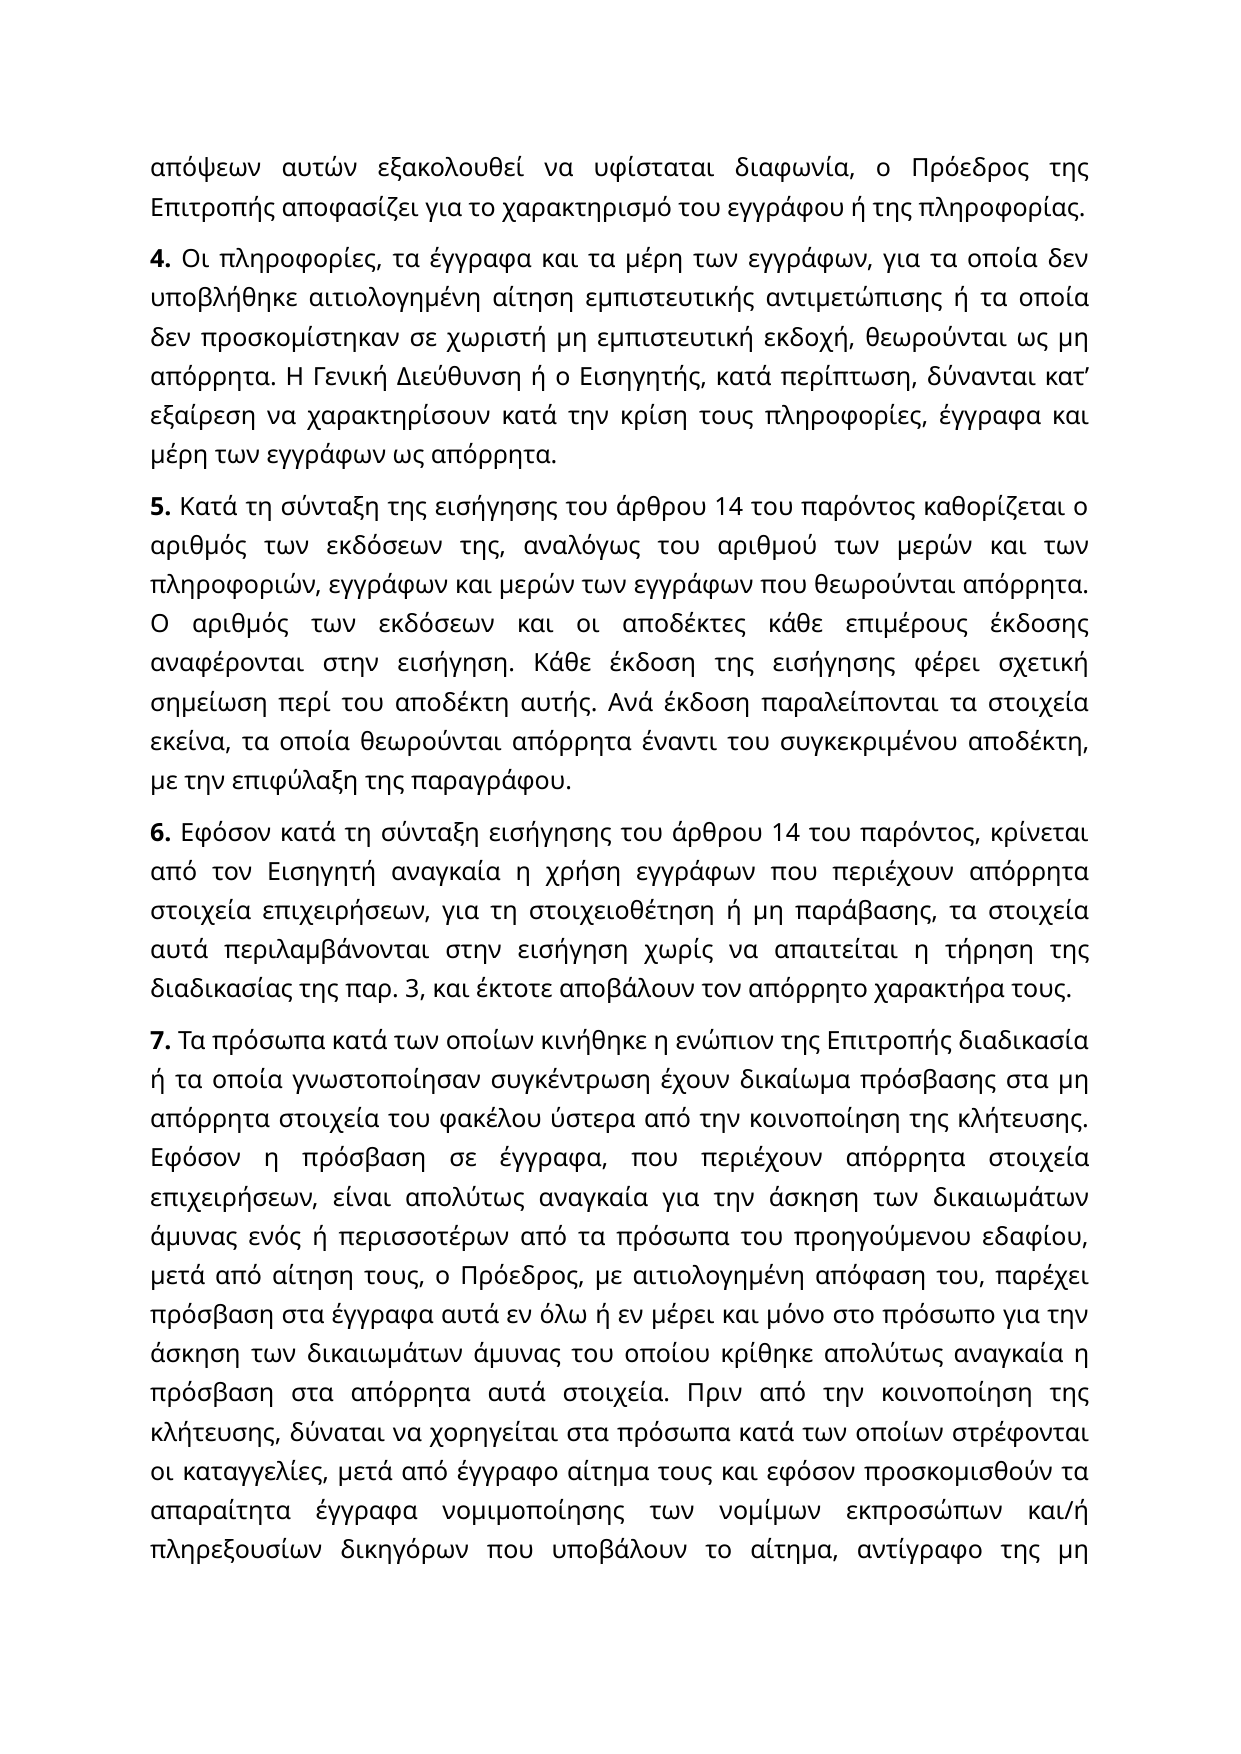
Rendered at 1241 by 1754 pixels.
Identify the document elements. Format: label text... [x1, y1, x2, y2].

text 4. Οι πληροφορίες, τα έγγραφα και τα μέρη των εγγράφων, για τα οποία δεν υποβλήθηκε αιτιολογημένη αίτηση εμπιστευτικής αντιμετώπισης ή τα οποία δεν προσκομίστηκαν σε χωριστή μη εμπιστευτική εκδοχή, θεωρούνται ως μη απόρρητα. Η Γενική Διεύθυνση ή ο Εισηγητής, κατά περίπτωση, δύνανται κατ’ εξαίρεση να χαρακτηρίσουν κατά την κρίση τους πληροφορίες, έγγραφα και μέρη των εγγράφων ως απόρρητα. [150, 241, 1090, 471]
text απόψεων αυτών εξακολουθεί να υφίσταται διαφωνία, ο Πρόεδρος της Επιτροπής αποφασίζει για το χαρακτηρισμό του εγγράφου ή της πληροφορίας. [150, 150, 1090, 223]
text 5. Κατά τη σύνταξη της εισήγησης του άρθρου 14 του παρόντος καθορίζεται ο αριθμός των εκδόσεων της, αναλόγως του αριθμού των μερών και των πληροφοριών, εγγράφων και μερών των εγγράφων που θεωρούνται απόρρητα. Ο αριθμός των εκδόσεων και οι αποδέκτες κάθε επιμέρους έκδοσης αναφέρονται στην εισήγηση. Κάθε έκδοση της εισήγησης φέρει σχετική σημείωση περί του αποδέκτη αυτής. Ανά έκδοση παραλείπονται τα στοιχεία εκείνα, τα οποία θεωρούνται απόρρητα έναντι του συγκεκριμένου αποδέκτη, με την επιφύλαξη της παραγράφου. [150, 488, 1090, 797]
text 6. Εφόσον κατά τη σύνταξη εισήγησης του άρθρου 14 του παρόντος, κρίνεται από τον Εισηγητή αναγκαία η χρήση εγγράφων που περιέχουν απόρρητα στοιχεία επιχειρήσεων, για τη στοιχειοθέτηση ή μη παράβασης, τα στοιχεία αυτά περιλαμβάνονται στην εισήγηση χωρίς να απαιτείται η τήρηση της διαδικασίας της παρ. 3, και έκτοτε αποβάλουν τον απόρρητο χαρακτήρα τους. [150, 814, 1090, 1005]
text 7. Τα πρόσωπα κατά των οποίων κινήθηκε η ενώπιον της Επιτροπής διαδικασία ή τα οποία γνωστοποίησαν συγκέντρωση έχουν δικαίωμα πρόσβασης στα μη απόρρητα στοιχεία του φακέλου ύστερα από την κοινοποίηση της κλήτευσης. Εφόσον η πρόσβαση σε έγγραφα, που περιέχουν απόρρητα στοιχεία επιχειρήσεων, είναι απολύτως αναγκαία για την άσκηση των δικαιωμάτων άμυνας ενός ή περισσοτέρων από τα πρόσωπα του προηγούμενου εδαφίου, μετά από αίτηση τους, ο Πρόεδρος, με αιτιολογημένη απόφαση του, παρέχει πρόσβαση στα έγγραφα αυτά εν όλω ή εν μέρει και μόνο στο πρόσωπο για την άσκηση των δικαιωμάτων άμυνας του οποίου κρίθηκε απολύτως αναγκαία η πρόσβαση στα απόρρητα αυτά στοιχεία. Πριν από την κοινοποίηση της κλήτευσης, δύναται να χορηγείται στα πρόσωπα κατά των οποίων στρέφονται οι καταγγελίες, μετά από έγγραφο αίτημα τους και εφόσον προσκομισθούν τα απαραίτητα έγγραφα νομιμοποίησης των νομίμων εκπροσώπων και/ή πληρεξουσίων δικηγόρων που υποβάλουν το αίτημα, αντίγραφο της μη [150, 1022, 1090, 1566]
